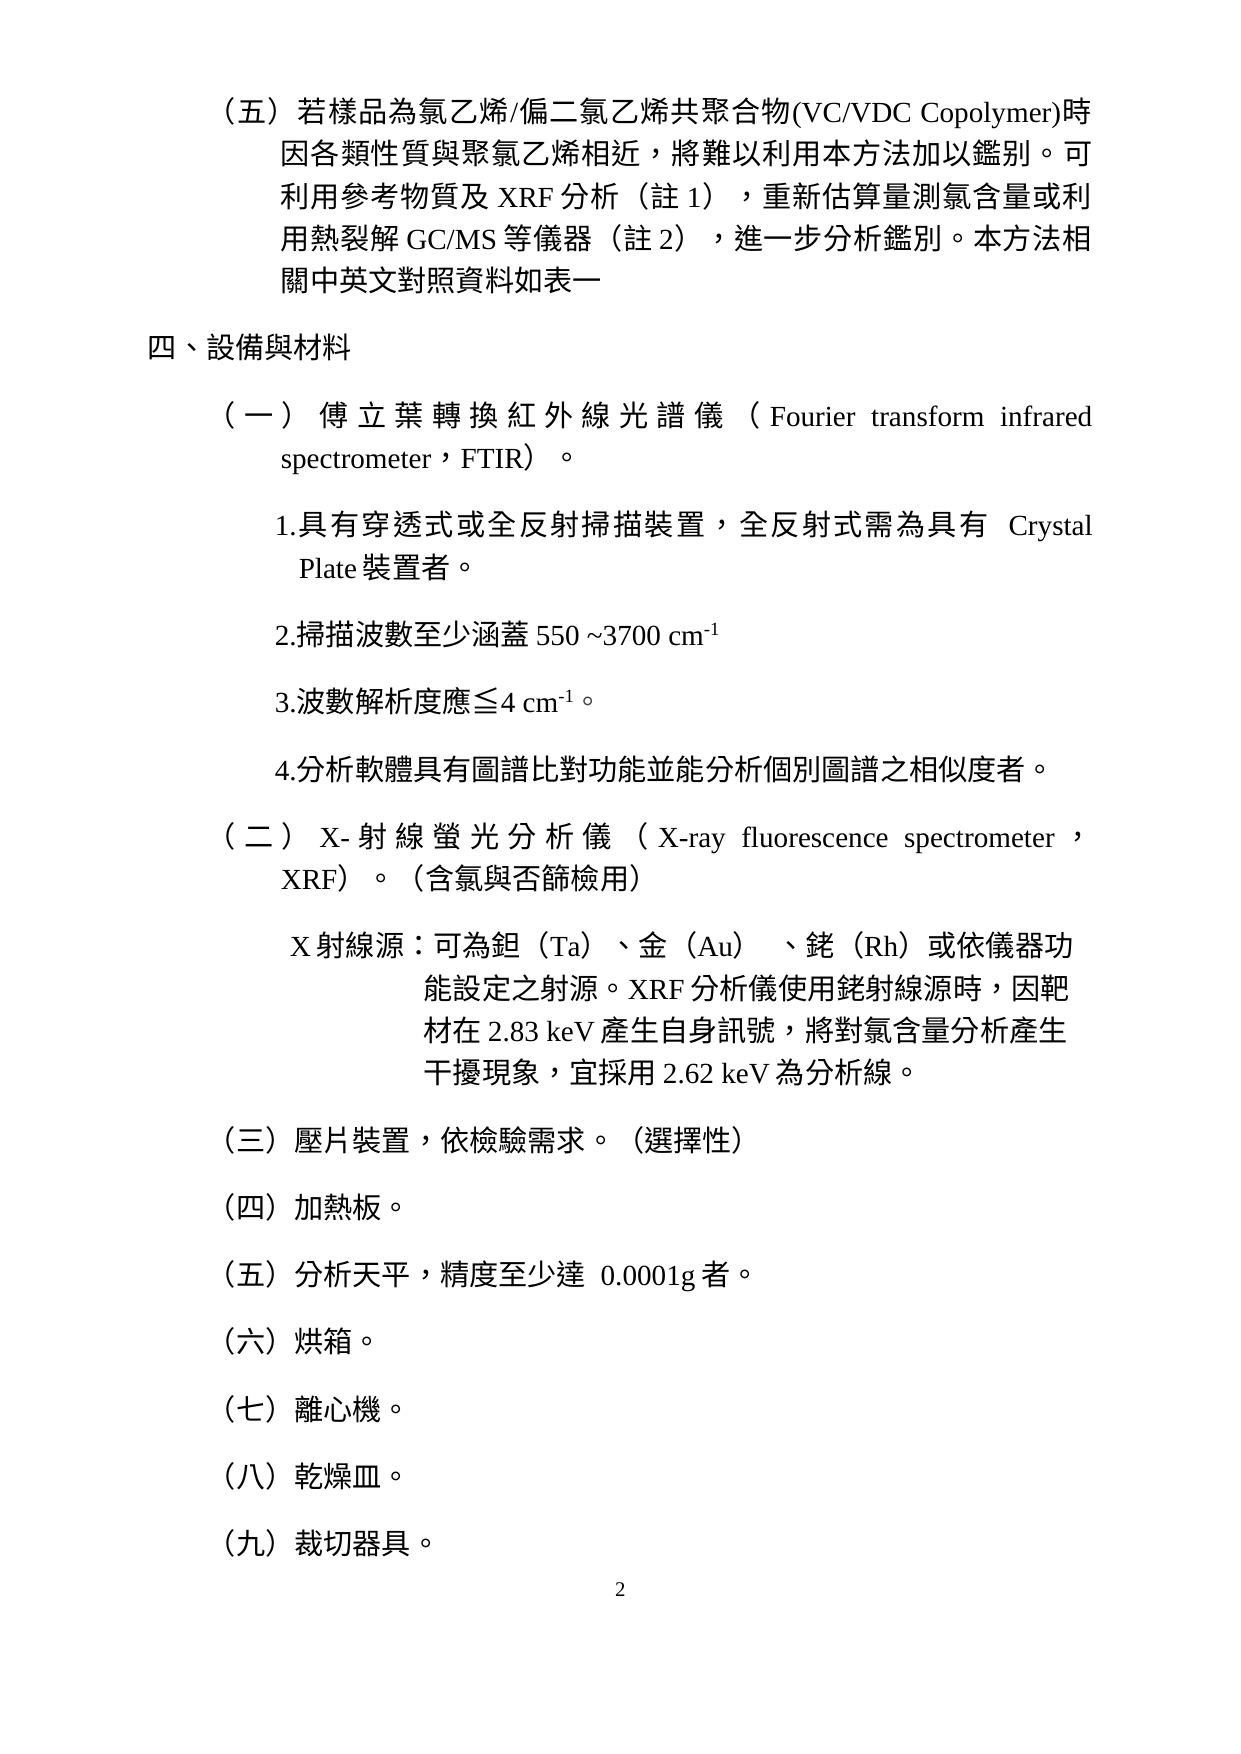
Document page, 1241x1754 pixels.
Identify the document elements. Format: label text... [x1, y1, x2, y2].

text （五）若樣品為氯乙烯/偏二氯乙烯共聚合物(VC/VDC Copolymer)時，因各類性質與聚氯乙烯相近，將難以利用本方法加以鑑别。可利用參考物質及XRF分析（註1），重新估算量測氯含量或利用熱裂解GC/MS等儀器（註2），進一步分析鑑別。本方法相關中英文對照資料如表一 [207, 89, 1092, 300]
text （三）壓片裝置，依檢驗需求。（選擇性） [207, 1117, 1092, 1159]
text （二）X-射線螢光分析儀（X-ray fluorescence spectrometer， XRF）。（含氯與否篩檢用） [207, 813, 1092, 898]
text （五）分析天平，精度至少達 0.0001g者。 [207, 1252, 1092, 1294]
text （七）離心機。 [207, 1386, 1092, 1429]
text （九）裁切器具。 [207, 1521, 1092, 1563]
text 1.具有穿透式或全反射掃描裝置，全反射式需為具有 Crystal Plate裝置者。 [274, 502, 1092, 587]
text （一）傅立葉轉換紅外線光譜儀（Fourier transform infrared spectrometer，FTIR）。 [207, 392, 1092, 477]
text （四）加熱板。 [207, 1184, 1092, 1227]
text X射線源：可為鉭（Ta）、金（Au） 、銠（Rh）或依儀器功能設定之射源。XRF分析儀使用銠射線源時，因靶材在2.83 keV產生自身訊號，將對氯含量分析產生干擾現象，宜採用2.62 keV為分析線。 [289, 923, 1092, 1092]
text 4.分析軟體具有圖譜比對功能並能分析個別圖譜之相似度者。 [274, 746, 1092, 788]
text 2.掃描波數至少涵蓋550 ~3700 cm-1 [274, 612, 1092, 654]
text 四、設備與材料 [148, 325, 1092, 367]
text （八）乾燥皿。 [207, 1454, 1092, 1496]
text （六）烘箱。 [207, 1319, 1092, 1361]
text 3.波數解析度應≦4 cm-1。 [274, 679, 1092, 721]
